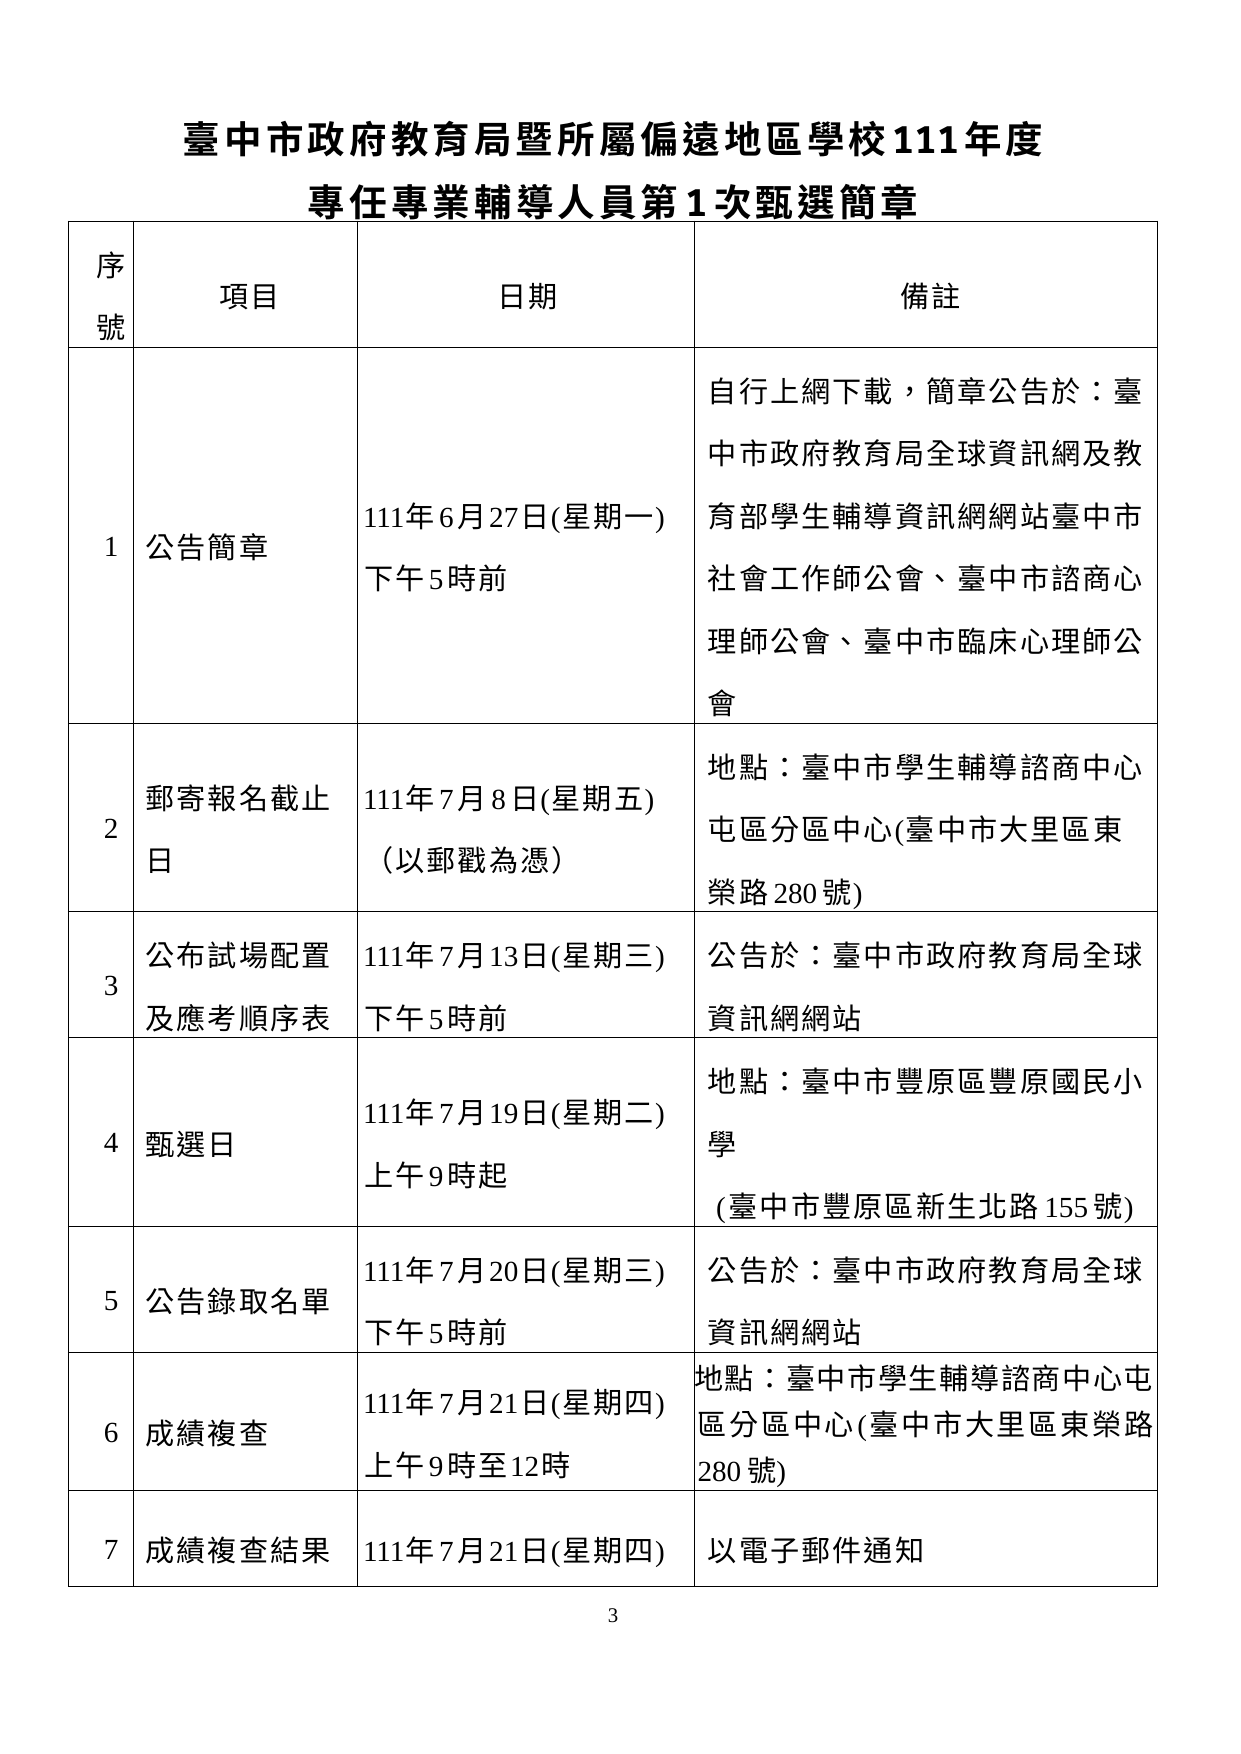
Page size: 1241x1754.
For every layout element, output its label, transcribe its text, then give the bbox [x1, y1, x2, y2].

table_cell 111年6月27日(星期一) 下午5時前 [358, 348, 694, 723]
table_cell 111年7月20日(星期三) 下午5時前 [358, 1227, 694, 1352]
table_cell 公告於：臺中市政府教育局全球資訊網網站 [695, 1227, 1157, 1352]
table_cell 111年7月8日(星期五) （以郵戳為憑） [358, 724, 694, 911]
table_cell 甄選日 [134, 1038, 357, 1226]
table_header 日期 [358, 222, 694, 347]
table_cell 郵寄報名截止日 [134, 724, 357, 911]
table_cell 地點：臺中市豐原區豐原國民小學 (臺中市豐原區新生北路155號) [695, 1038, 1157, 1226]
table_cell 公告於：臺中市政府教育局全球資訊網網站 [695, 912, 1157, 1037]
table_cell 成績複查 [134, 1353, 357, 1490]
table_cell 6 [69, 1353, 133, 1490]
table_cell 111年7月21日(星期四) [358, 1491, 694, 1586]
text 專任專業輔導人員第1次甄選簡章 [92, 158, 1134, 221]
table_cell 1 [69, 348, 133, 723]
table_cell 3 [69, 912, 133, 1037]
table_cell 111年7月13日(星期三) 下午5時前 [358, 912, 694, 1037]
table_header 序號 [69, 222, 133, 347]
table_cell 公告簡章 [134, 348, 357, 723]
table_cell 地點：臺中市學生輔導諮商中心屯區分區中心(臺中市大里區東榮路280號) [695, 1353, 1157, 1490]
text 臺中市政府教育局暨所屬偏遠地區學校111年度 [92, 96, 1134, 158]
table_cell 4 [69, 1038, 133, 1226]
table_header 備註 [695, 222, 1157, 347]
table_cell 成績複查結果 [134, 1491, 357, 1586]
table_cell 地點：臺中市學生輔導諮商中心屯區分區中心(臺中市大里區東榮路280號) [695, 724, 1157, 911]
table_cell 自行上網下載，簡章公告於：臺中市政府教育局全球資訊網及教育部學生輔導資訊網網站臺中市社會工作師公會、臺中市諮商心理師公會、臺中市臨床心理師公會 [695, 348, 1157, 723]
table_cell 111年7月19日(星期二) 上午9時起 [358, 1038, 694, 1226]
table_cell 公布試場配置及應考順序表 [134, 912, 357, 1037]
table_cell 2 [69, 724, 133, 911]
table_header 項目 [134, 222, 357, 347]
table_cell 111年7月21日(星期四) 上午9時至12時 [358, 1353, 694, 1490]
table_cell 公告錄取名單 [134, 1227, 357, 1352]
table_cell 7 [69, 1491, 133, 1586]
table_cell 5 [69, 1227, 133, 1352]
table_cell 以電子郵件通知 [695, 1491, 1157, 1586]
